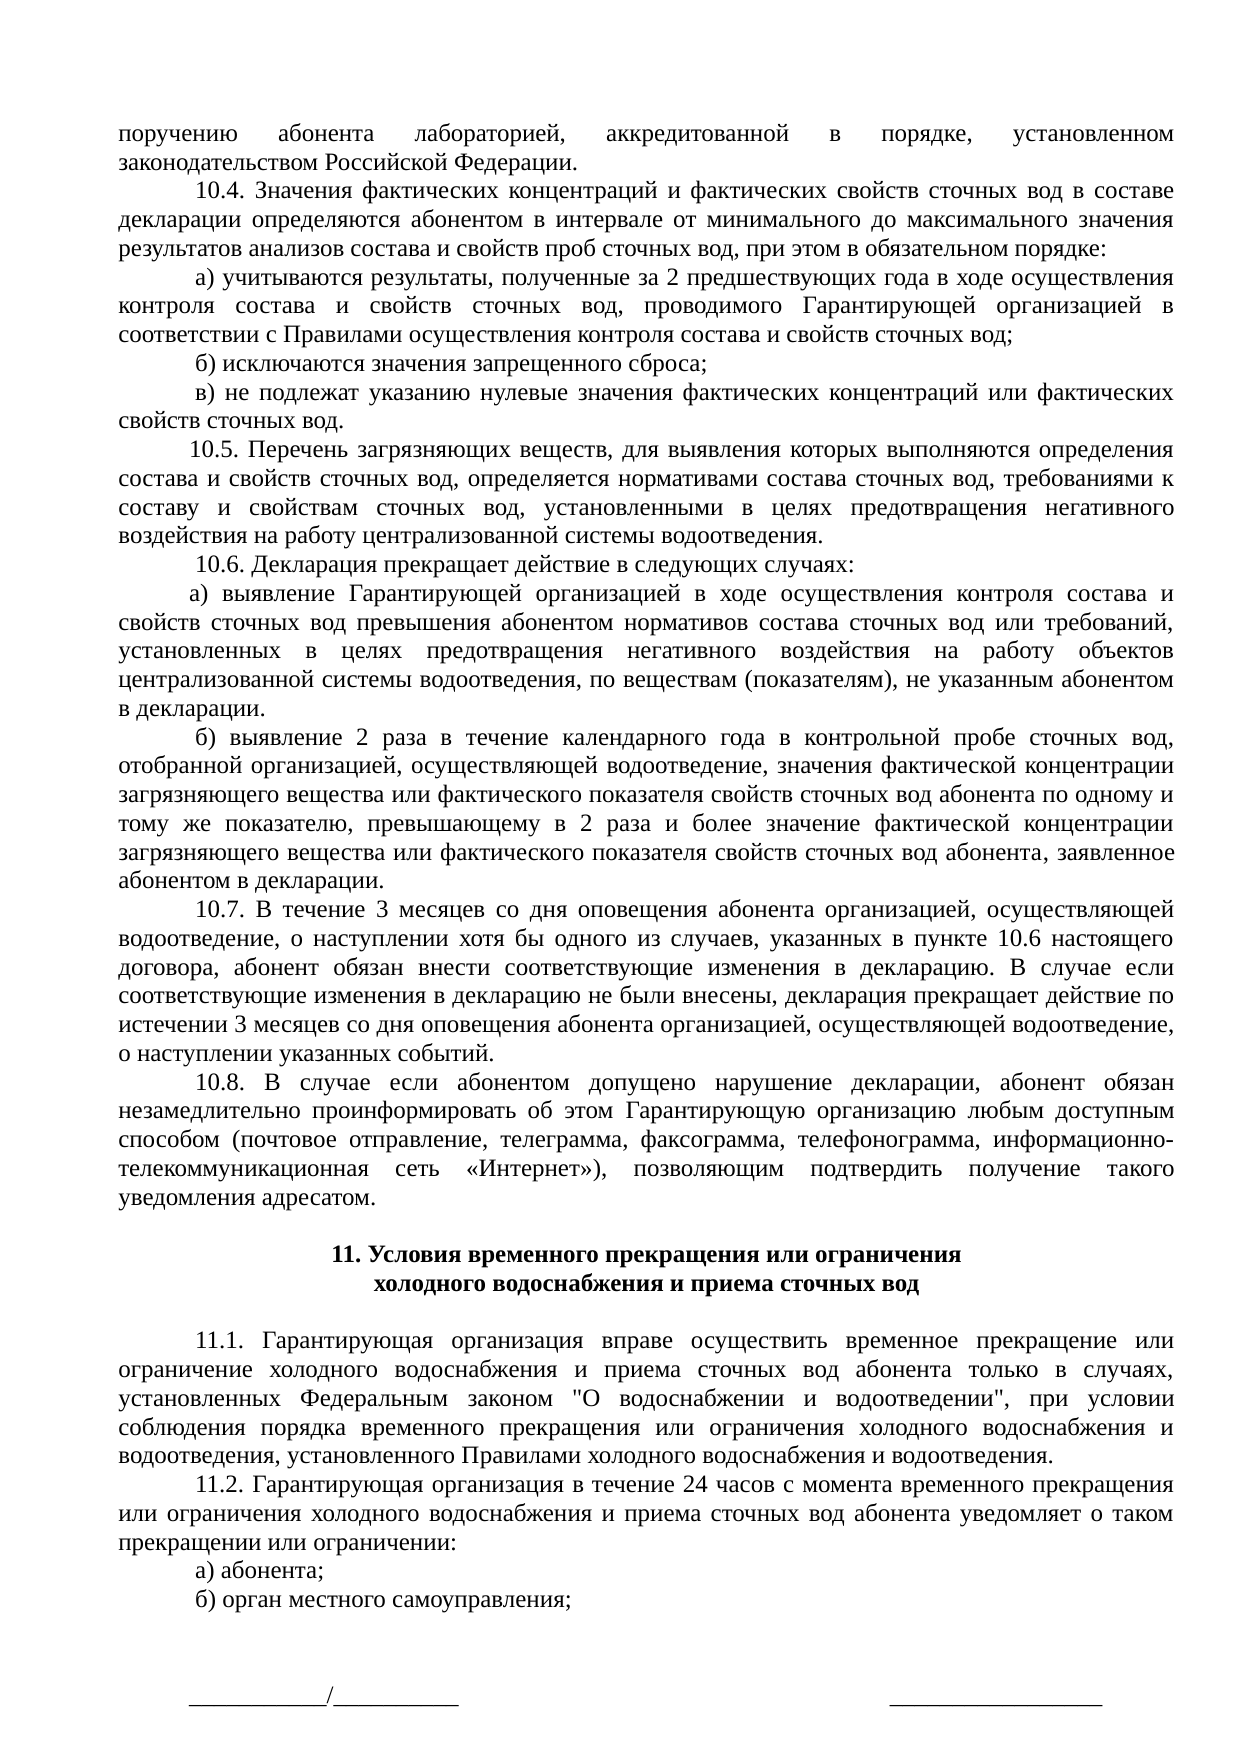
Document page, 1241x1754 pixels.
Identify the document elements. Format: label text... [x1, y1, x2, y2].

text а) абонента; [118, 1556, 1175, 1584]
text б) выявление 2 раза в течение календарного года в контрольной пробе сточных вод, отобранной организацией, осуществляющей водоотведение, значения фактической концентрации загрязняющего вещества или фактического показателя свойств сточных вод абонента по одному и тому же показателю, превышающему в 2 раза и более значение фактической концентрации загрязняющего вещества или фактического показателя свойств сточных вод абонента, заявленное абонентом в декларации. [118, 722, 1175, 894]
text поручению абонента лабораторией, аккредитованной в порядке, установленном законодательством Российской Федерации. [118, 118, 1175, 176]
text 10.8. В случае если абонентом допущено нарушение декларации, абонент обязан незамедлительно проинформировать об этом Гарантирующую организацию любым доступным способом (почтовое отправление, телеграмма, факсограмма, телефонограмма, информационно-телекоммуникационная сеть «Интернет»), позволяющим подтвердить получение такого уведомления адресатом. [118, 1067, 1175, 1211]
text а) выявление Гарантирующей организацией в ходе осуществления контроля состава и свойств сточных вод превышения абонентом нормативов состава сточных вод или требований, установленных в целях предотвращения негативного воздействия на работу объектов централизованной системы водоотведения, по веществам (показателям), не указанным абонентом в декларации. [118, 578, 1175, 722]
text в) не подлежат указанию нулевые значения фактических концентраций или фактических свойств сточных вод. [118, 377, 1175, 434]
text 10.4. Значения фактических концентраций и фактических свойств сточных вод в составе декларации определяются абонентом в интервале от минимального до максимального значения результатов анализов состава и свойств проб сточных вод, при этом в обязательном порядке: [118, 176, 1175, 262]
text холодного водоснабжения и приема сточных вод [118, 1268, 1175, 1297]
text 11. Условия временного прекращения или ограничения [118, 1239, 1175, 1268]
text б) орган местного самоуправления; [118, 1584, 1175, 1613]
text 10.7. В течение 3 месяцев со дня оповещения абонента организацией, осуществляющей водоотведение, о наступлении хотя бы одного из случаев, указанных в пункте 10.6 настоящего договора, абонент обязан внести соответствующие изменения в декларацию. В случае если соответствующие изменения в декларацию не были внесены, декларация прекращает действие по истечении 3 месяцев со дня оповещения абонента организацией, осуществляющей водоотведение, о наступлении указанных событий. [118, 894, 1175, 1067]
text 11.1. Гарантирующая организация вправе осуществить временное прекращение или ограничение холодного водоснабжения и приема сточных вод абонента только в случаях, установленных Федеральным законом "О водоснабжении и водоотведении", при условии соблюдения порядка временного прекращения или ограничения холодного водоснабжения и водоотведения, установленного Правилами холодного водоснабжения и водоотведения. [118, 1326, 1175, 1469]
text а) учитываются результаты, полученные за 2 предшествующих года в ходе осуществления контроля состава и свойств сточных вод, проводимого Гарантирующей организацией в соответствии с Правилами осуществления контроля состава и свойств сточных вод; [118, 262, 1175, 348]
text б) исключаются значения запрещенного сброса; [118, 348, 1175, 377]
text 11.2. Гарантирующая организация в течение 24 часов с момента временного прекращения или ограничения холодного водоснабжения и приема сточных вод абонента уведомляет о таком прекращении или ограничении: [118, 1469, 1175, 1556]
text 10.6. Декларация прекращает действие в следующих случаях: [118, 549, 1175, 578]
text 10.5. Перечень загрязняющих веществ, для выявления которых выполняются определения состава и свойств сточных вод, определяется нормативами состава сточных вод, требованиями к составу и свойствам сточных вод, установленными в целях предотвращения негативного воздействия на работу централизованной системы водоотведения. [118, 434, 1175, 549]
